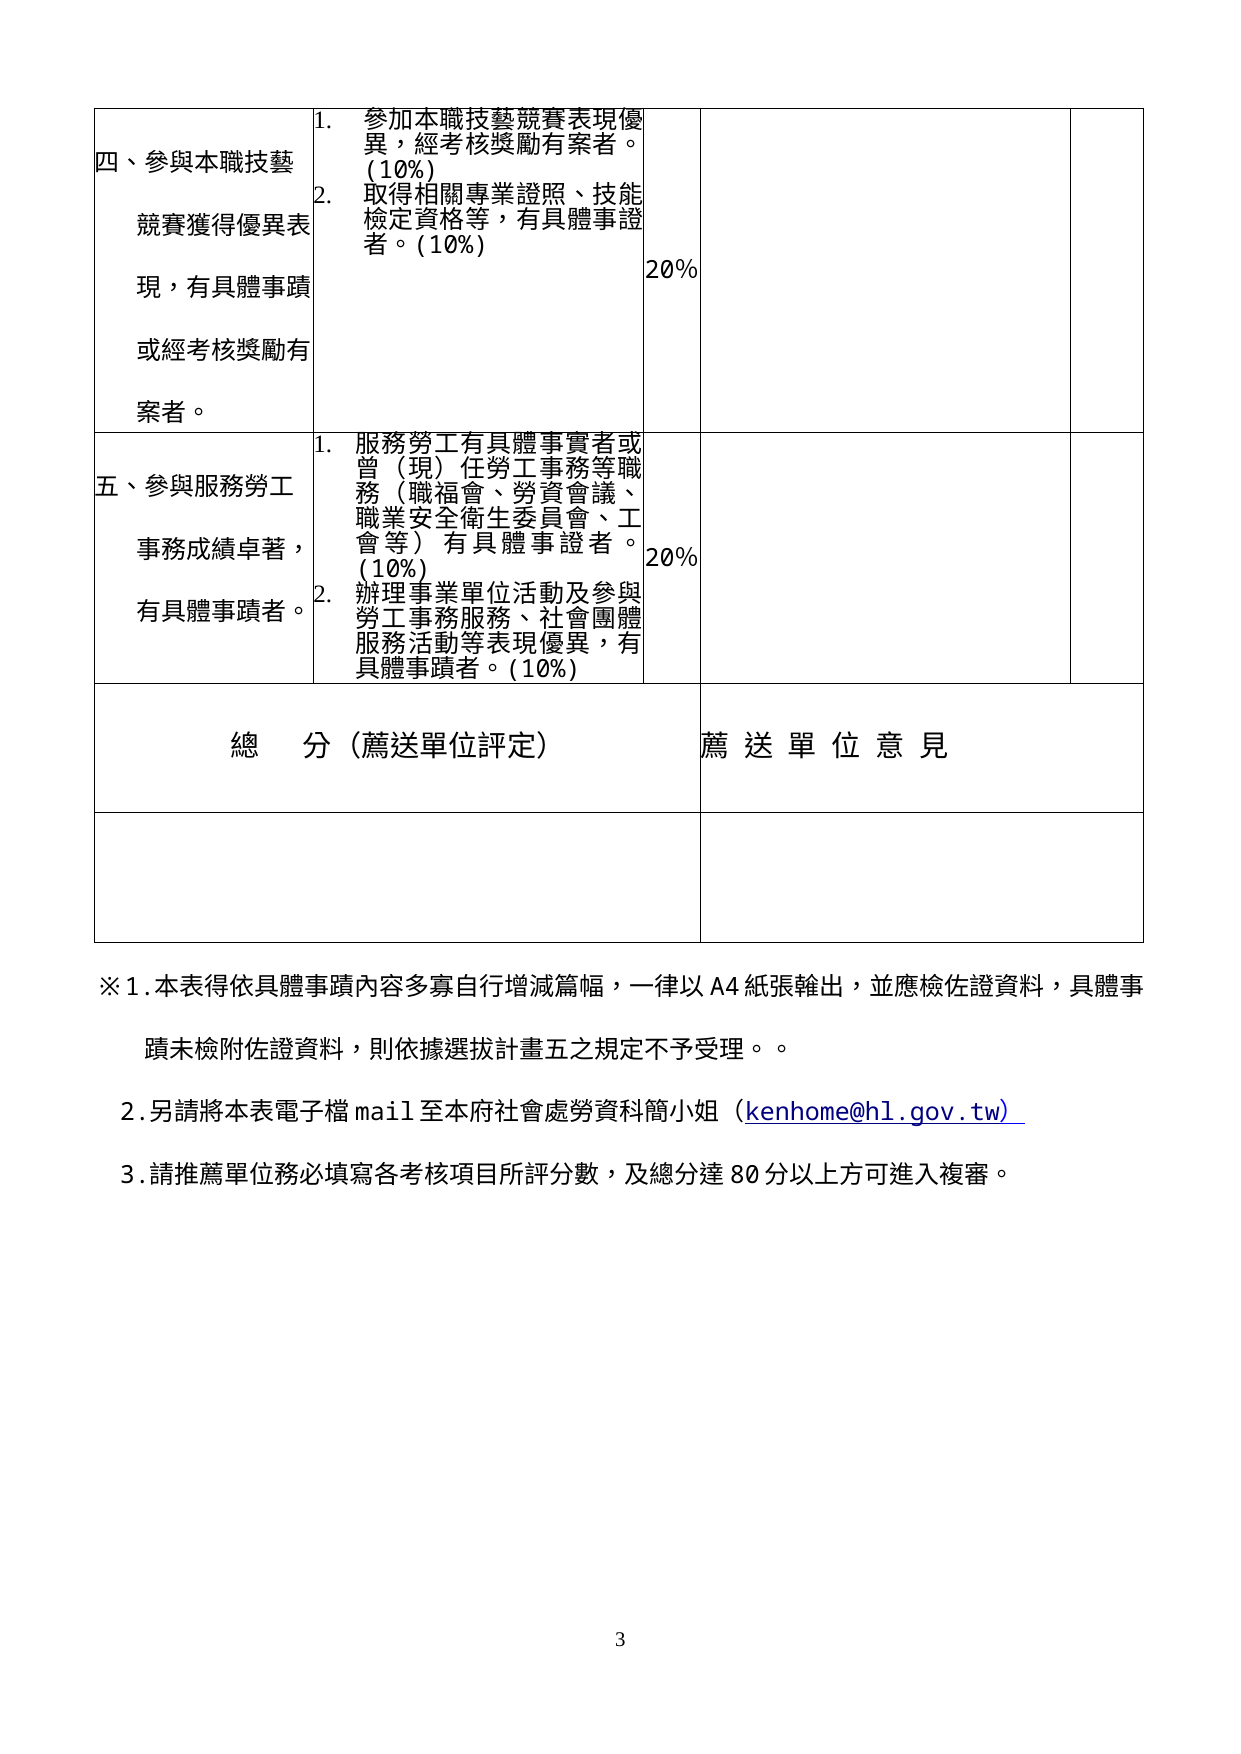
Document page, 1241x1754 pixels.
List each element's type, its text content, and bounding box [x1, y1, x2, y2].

table_cell 20％ [644, 433, 700, 683]
table_cell [701, 433, 1070, 683]
text 3.請推薦單位務必填寫各考核項目所評分數，及總分達80分以上方可進入複審。 [94, 1131, 1146, 1193]
table_cell 薦 送 單 位 意 見 [701, 684, 1143, 812]
table_cell 總 分（薦送單位評定） [95, 684, 700, 812]
table_cell [701, 813, 1143, 942]
table_cell 服務勞工有具體事實者或曾（現）任勞工事務等職務（職福會、勞資會議、職業安全衛生委員會、工會等）有具體事證者。(10%) 辦理事業單位活動及參與勞工事務服務、社會團體服務活動等表現優異，有具體事蹟者。(10%) [314, 433, 643, 683]
table_cell 五、參與服務勞工事務成績卓著，有具體事蹟者。 [95, 433, 313, 683]
table_cell [1071, 433, 1143, 683]
table_cell 參加本職技藝競賽表現優異，經考核獎勵有案者。(10%) 取得相關專業證照、技能檢定資格等，有具體事證者。(10%) [314, 109, 643, 432]
table_cell [701, 109, 1070, 432]
text ※1.本表得依具體事蹟內容多寡自行增減篇幅，一律以A4紙張雗出，並應檢佐證資料，具體事蹟未檢附佐證資料，則依據選拔計畫五之規定不予受理。。 [94, 943, 1146, 1068]
table_cell [95, 813, 700, 942]
table_cell [1071, 109, 1143, 432]
text 2.另請將本表電子檔mail至本府社會處勞資科簡小姐（kenhome@hl.gov.tw） [94, 1068, 1146, 1131]
table_cell 四、參與本職技藝競賽獲得優異表現，有具體事蹟或經考核獎勵有案者。 [95, 109, 313, 432]
table_cell 20％ [644, 109, 700, 432]
